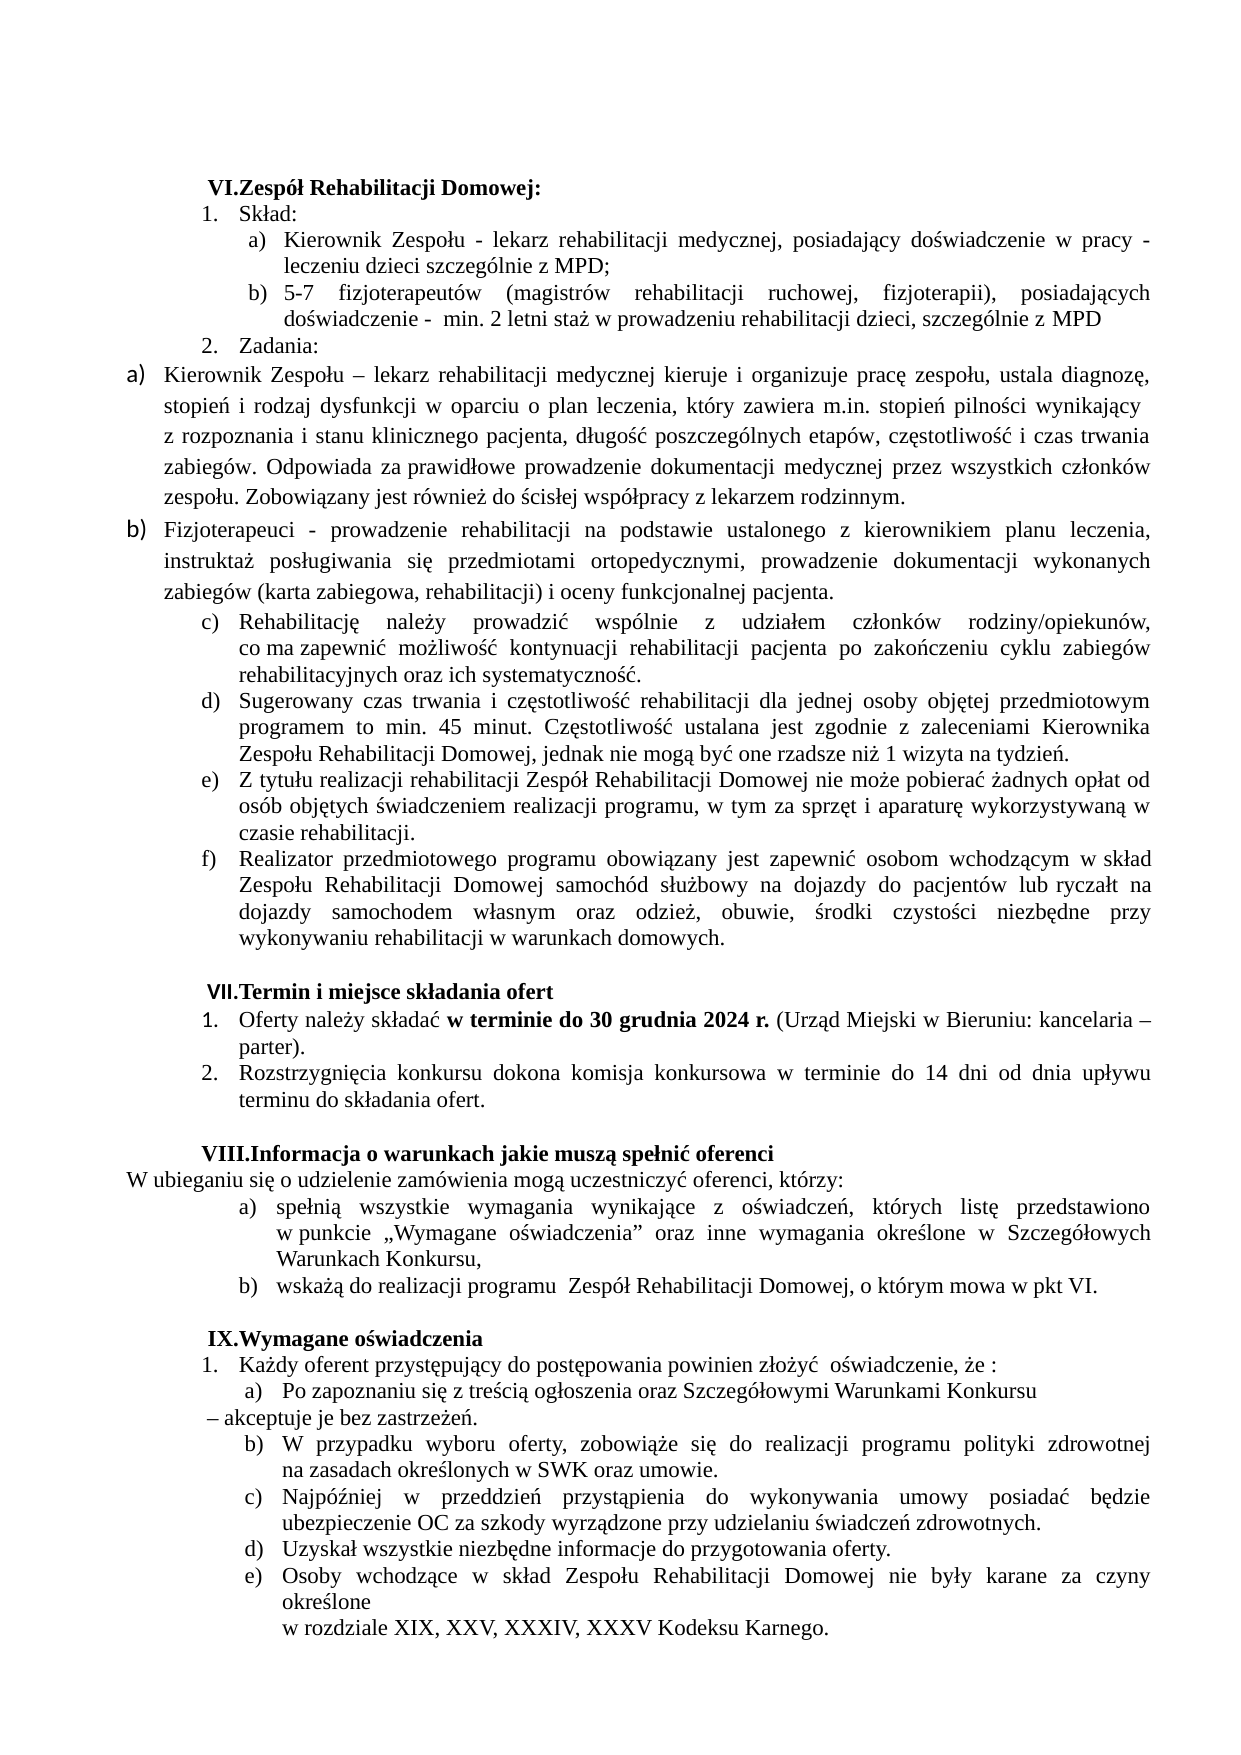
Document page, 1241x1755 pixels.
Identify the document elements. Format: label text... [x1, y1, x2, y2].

list Zespół Rehabilitacji Domowej: [201, 173, 1152, 200]
list Zadania: [201, 332, 1152, 358]
text W ubieganiu się o udzielenie zamówienia mogą uczestniczyć oferenci, którzy: [126, 1166, 1152, 1193]
list Wymagane oświadczenia [201, 1324, 1152, 1351]
list Po zapoznaniu się z treścią ogłoszenia oraz Szczegółowymi Warunkami Konkursu [244, 1377, 1152, 1404]
list Oferty należy składać w terminie do 30 grudnia 2024 r. (Urząd Miejski w Bieruniu: kancelaria – parter). [201, 1005, 1152, 1059]
list Rozstrzygnięcia konkursu dokona komisja konkursowa w terminie do 14 dni od dnia upływu terminu do składania ofert. [201, 1059, 1152, 1112]
list Najpóźniej w przeddzień przystąpienia do wykonywania umowy posiadać będzie ubezpieczenie OC za szkody wyrządzone przy udzielaniu świadczeń zdrowotnych. [244, 1483, 1152, 1535]
text – akceptuje je bez zastrzeżeń. [207, 1404, 1152, 1430]
list Uzyskał wszystkie niezbędne informacje do przygotowania oferty. [244, 1535, 1152, 1562]
list spełnią wszystkie wymagania wynikające z oświadczeń, których listę przedstawiono w punkcie „Wymagane oświadczenia” oraz inne wymagania określone w Szczegółowych Warunkach Konkursu, [239, 1193, 1152, 1272]
list Rehabilitację należy prowadzić wspólnie z udziałem członków rodziny/opiekunów, co ma zapewnić możliwość kontynuacji rehabilitacji pacjenta po zakończeniu cyklu zabiegów rehabilitacyjnych oraz ich systematyczność. [201, 608, 1152, 687]
list Informacja o warunkach jakie muszą spełnić oferenci [201, 1140, 1152, 1166]
list Każdy oferent przystępujący do postępowania powinien złożyć oświadczenie, że : [201, 1351, 1152, 1377]
list W przypadku wyboru oferty, zobowiąże się do realizacji programu polityki zdrowotnej na zasadach określonych w SWK oraz umowie. [244, 1430, 1152, 1483]
list Kierownik Zespołu - lekarz rehabilitacji medycznej, posiadający doświadczenie w pracy - leczeniu dzieci szczególnie z MPD; [248, 226, 1152, 279]
list Termin i miejsce składania ofert [201, 977, 1152, 1005]
list 5-7 fizjoterapeutów (magistrów rehabilitacji ruchowej, fizjoterapii), posiadających doświadczenie - min. 2 letni staż w prowadzeniu rehabilitacji dzieci, szczególnie z MPD [248, 279, 1152, 332]
list Z tytułu realizacji rehabilitacji Zespół Rehabilitacji Domowej nie może pobierać żadnych opłat od osób objętych świadczeniem realizacji programu, w tym za sprzęt i aparaturę wykorzystywaną w czasie rehabilitacji. [201, 766, 1152, 845]
list Sugerowany czas trwania i częstotliwość rehabilitacji dla jednej osoby objętej przedmiotowym programem to min. 45 minut. Częstotliwość ustalana jest zgodnie z zaleceniami Kierownika Zespołu Rehabilitacji Domowej, jednak nie mogą być one rzadsze niż 1 wizyta na tydzień. [201, 687, 1152, 766]
list wskażą do realizacji programu Zespół Rehabilitacji Domowej, o którym mowa w pkt VI. [239, 1272, 1152, 1298]
list Realizator przedmiotowego programu obowiązany jest zapewnić osobom wchodzącym w skład Zespołu Rehabilitacji Domowej samochód służbowy na dojazdy do pacjentów lub ryczałt na dojazdy samochodem własnym oraz odzież, obuwie, środki czystości niezbędne przy wykonywaniu rehabilitacji w warunkach domowych. [201, 845, 1152, 951]
list Osoby wchodzące w skład Zespołu Rehabilitacji Domowej nie były karane za czyny określone w rozdziale XIX, XXV, XXXIV, XXXV Kodeksu Karnego. [244, 1562, 1152, 1641]
list Skład: [201, 200, 1152, 226]
list Fizjoterapeuci - prowadzenie rehabilitacji na podstawie ustalonego z kierownikiem planu leczenia, instruktaż posługiwania się przedmiotami ortopedycznymi, prowadzenie dokumentacji wykonanych zabiegów (karta zabiegowa, rehabilitacji) i oceny funkcjonalnej pacjenta. [126, 513, 1152, 604]
list Kierownik Zespołu – lekarz rehabilitacji medycznej kieruje i organizuje pracę zespołu, ustala diagnozę, stopień i rodzaj dysfunkcji w oparciu o plan leczenia, który zawiera m.in. stopień pilności wynikający z rozpoznania i stanu klinicznego pacjenta, długość poszczególnych etapów, częstotliwość i czas trwania zabiegów. Odpowiada za prawidłowe prowadzenie dokumentacji medycznej przez wszystkich członków zespołu. Zobowiązany jest również do ścisłej współpracy z lekarzem rodzinnym. [126, 358, 1152, 509]
